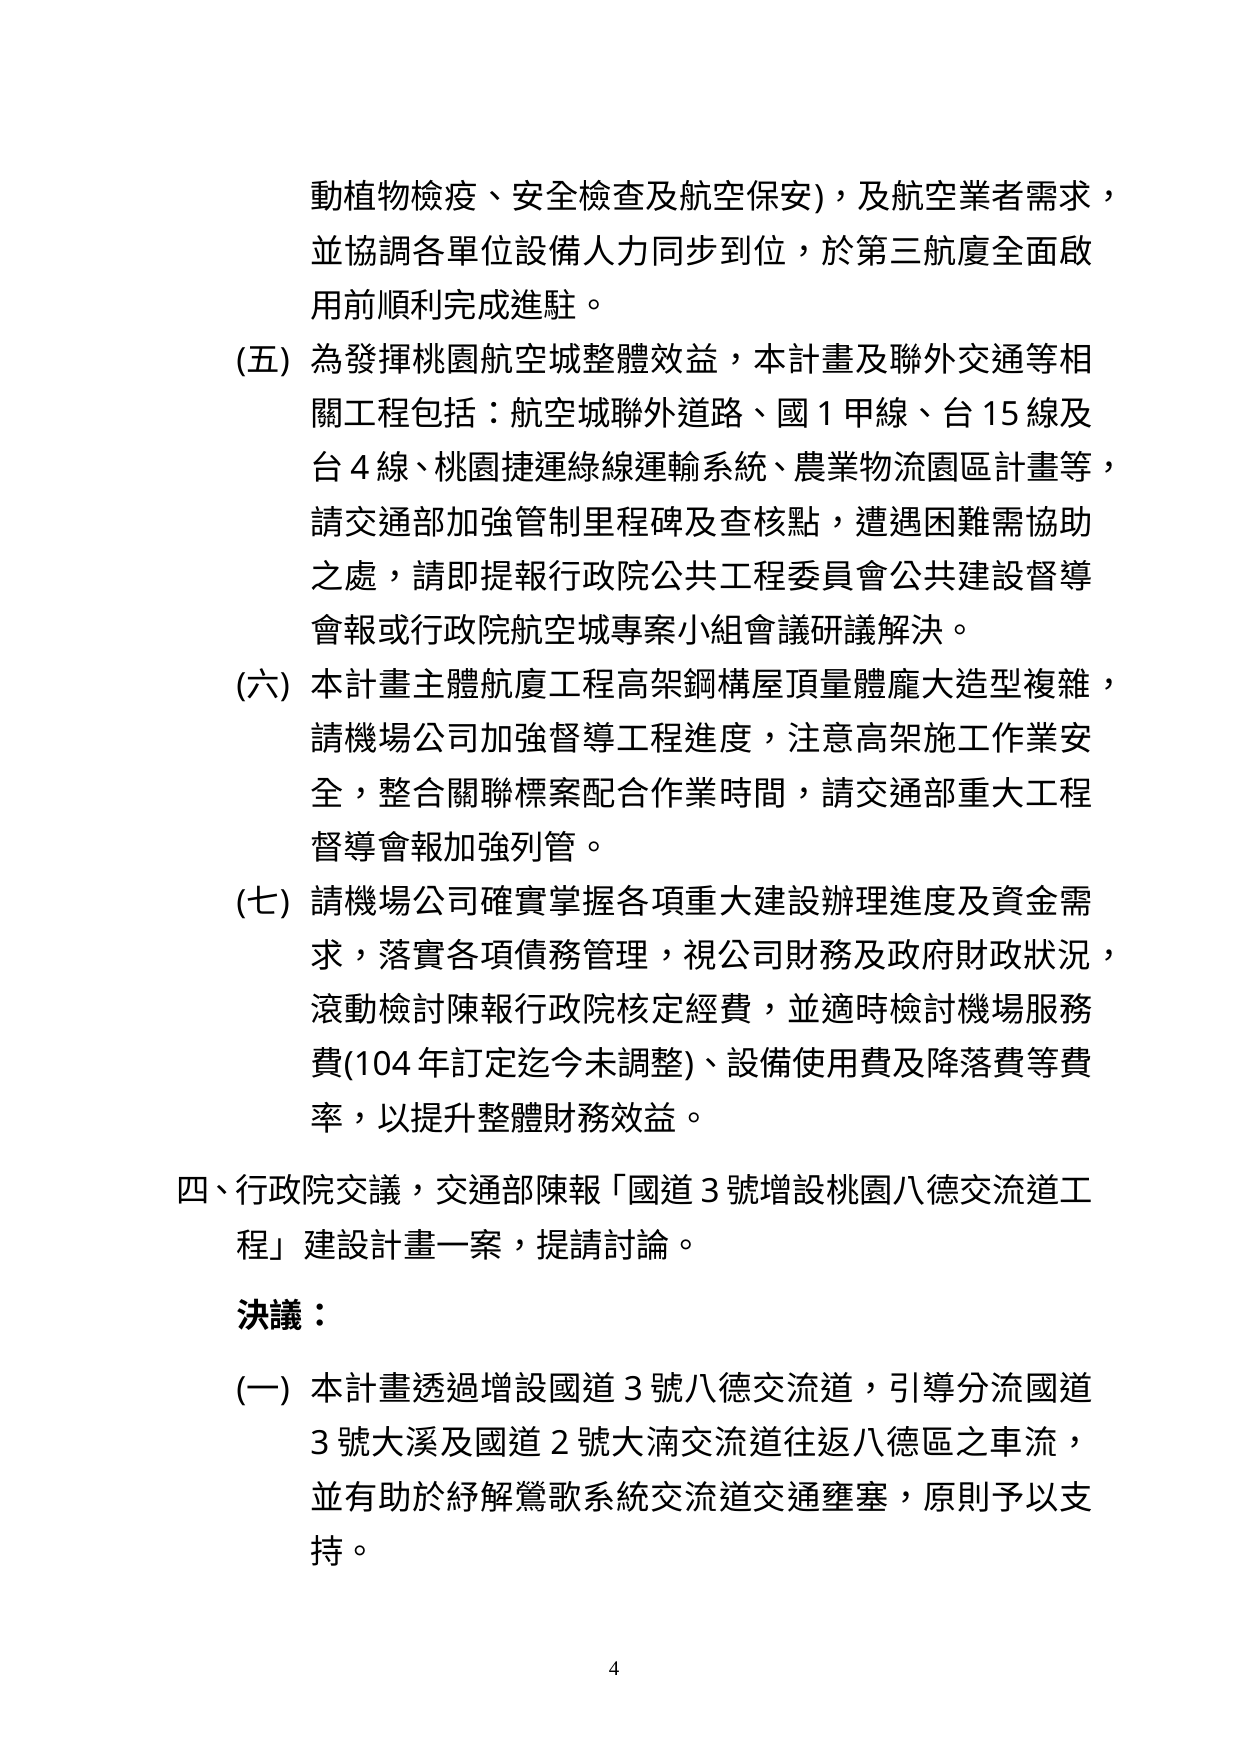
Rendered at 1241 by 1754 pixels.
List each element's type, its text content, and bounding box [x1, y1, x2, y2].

list 本計畫主體航廈工程高架鋼構屋頂量體龐大造型複雜，請機場公司加強督導工程進度，注意高架施工作業安全，整合關聯標案配合作業時間，請交通部重大工程督導會報加強列管。 [236, 652, 1093, 869]
text 四、行政院交議，交通部陳報「國道3號增設桃園八德交流道工程」建設計畫一案，提請討論。 [176, 1158, 1093, 1267]
list 為發揮桃園航空城整體效益，本計畫及聯外交通等相關工程包括：航空城聯外道路、國1甲線、台15線及台4線、桃園捷運綠線運輸系統、農業物流園區計畫等，請交通部加強管制里程碑及查核點，遭遇困難需協助之處，請即提報行政院公共工程委員會公共建設督導會報或行政院航空城專案小組會議研議解決。 [236, 327, 1093, 652]
list 本計畫透過增設國道3號八德交流道，引導分流國道3號大溪及國道2號大湳交流道往返八德區之車流，並有助於紓解鶯歌系統交流道交通壅塞，原則予以支持。 [236, 1356, 1093, 1573]
list 本計畫涉及不同使用單位營運需求及溝通配合，請交通部協助機場公司整合營運啟用前相關跨部門應辦事項，及早確認CIQS(海關檢查、證照檢查、人員檢疫及動植物檢疫、安全檢查及航空保安)，及航空業者需求，並協調各單位設備人力同步到位，於第三航廈全面啟用前順利完成進駐。 [236, 164, 1093, 327]
text 決議： [236, 1285, 1093, 1337]
list 請機場公司確實掌握各項重大建設辦理進度及資金需求，落實各項債務管理，視公司財務及政府財政狀況，滾動檢討陳報行政院核定經費，並適時檢討機場服務費(104年訂定迄今未調整)、設備使用費及降落費等費率，以提升整體財務效益。 [236, 869, 1093, 1139]
